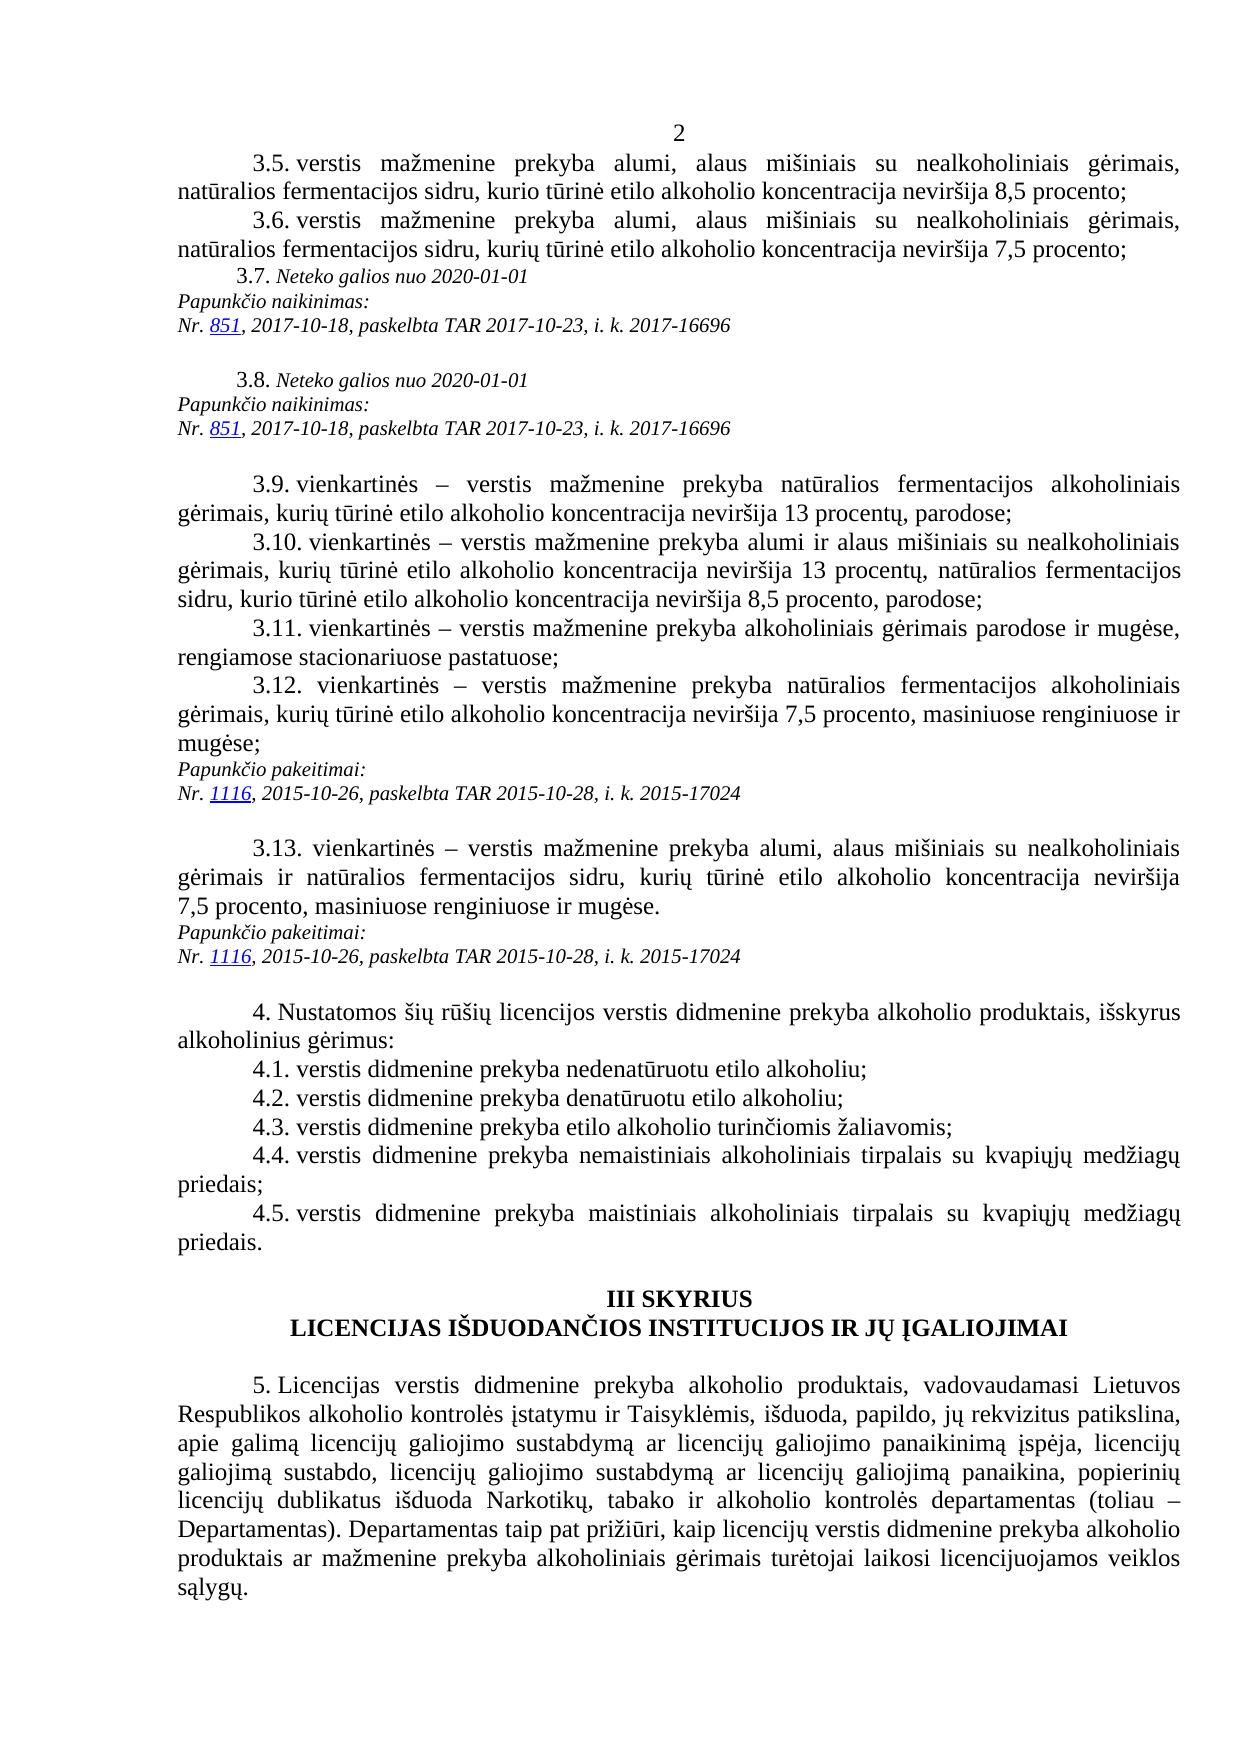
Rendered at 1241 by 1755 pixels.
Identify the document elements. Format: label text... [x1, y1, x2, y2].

text 4.5. verstis didmenine prekyba maistiniais alkoholiniais tirpalais su kvapiųjų medžiagų priedais. [177, 1198, 1181, 1255]
text 4.4. verstis didmenine prekyba nemaistiniais alkoholiniais tirpalais su kvapiųjų medžiagų priedais; [177, 1140, 1181, 1198]
text 3.6. verstis mažmenine prekyba alumi, alaus mišiniais su nealkoholiniais gėrimais, natūralios fermentacijos sidru, kurių tūrinė etilo alkoholio koncentracija neviršija 7,5 procento; [177, 205, 1181, 263]
text Nr. 1116, 2015-10-26, paskelbta TAR 2015-10-28, i. k. 2015-17024 [177, 781, 1181, 805]
text 3.12. vienkartinės – verstis mažmenine prekyba natūralios fermentacijos alkoholiniais gėrimais, kurių tūrinė etilo alkoholio koncentracija neviršija 7,5 procento, masiniuose renginiuose ir mugėse; [177, 670, 1181, 757]
text Nr. 851, 2017-10-18, paskelbta TAR 2017-10-23, i. k. 2017-16696 [177, 416, 1181, 440]
text Papunkčio pakeitimai: [177, 757, 1181, 781]
text 3.10. vienkartinės – verstis mažmenine prekyba alumi ir alaus mišiniais su nealkoholiniais gėrimais, kurių tūrinė etilo alkoholio koncentracija neviršija 13 procentų, natūralios fermentacijos sidru, kurio tūrinė etilo alkoholio koncentracija neviršija 8,5 procento, parodose; [177, 527, 1181, 613]
text 3.9. vienkartinės – verstis mažmenine prekyba natūralios fermentacijos alkoholiniais gėrimais, kurių tūrinė etilo alkoholio koncentracija neviršija 13 procentų, parodose; [177, 469, 1181, 527]
text Papunkčio naikinimas: [177, 392, 1181, 416]
text 3.7. Neteko galios nuo 2020-01-01 [177, 263, 1181, 289]
text 4.2. verstis didmenine prekyba denatūruotu etilo alkoholiu; [177, 1083, 1181, 1112]
text 4. Nustatomos šių rūšių licencijos verstis didmenine prekyba alkoholio produktais, išskyrus alkoholinius gėrimus: [177, 997, 1181, 1054]
text LICENCIJAS IŠDUODANČIOS INSTITUCIJOS IR JŲ ĮGALIOJIMAI [177, 1313, 1181, 1342]
text Nr. 1116, 2015-10-26, paskelbta TAR 2015-10-28, i. k. 2015-17024 [177, 944, 1181, 968]
text 4.3. verstis didmenine prekyba etilo alkoholio turinčiomis žaliavomis; [177, 1112, 1181, 1140]
text Papunkčio naikinimas: [177, 289, 1181, 313]
text 5. Licencijas verstis didmenine prekyba alkoholio produktais, vadovaudamasi Lietuvos Respublikos alkoholio kontrolės įstatymu ir Taisyklėmis, išduoda, papildo, jų rekvizitus patikslina, apie galimą licencijų galiojimo sustabdymą ar licencijų galiojimo panaikinimą įspėja, licencijų galiojimą sustabdo, licencijų galiojimo sustabdymą ar licencijų galiojimą panaikina, popierinių licencijų dublikatus išduoda Narkotikų, tabako ir alkoholio kontrolės departamentas (toliau – Departamentas). Departamentas taip pat prižiūri, kaip licencijų verstis didmenine prekyba alkoholio produktais ar mažmenine prekyba alkoholiniais gėrimais turėtojai laikosi licencijuojamos veiklos sąlygų. [177, 1370, 1181, 1600]
text 4.1. verstis didmenine prekyba nedenatūruotu etilo alkoholiu; [177, 1054, 1181, 1083]
text 3.13. vienkartinės – verstis mažmenine prekyba alumi, alaus mišiniais su nealkoholiniais gėrimais ir natūralios fermentacijos sidru, kurių tūrinė etilo alkoholio koncentracija neviršija 7,5 procento, masiniuose renginiuose ir mugėse. [177, 833, 1181, 920]
text Papunkčio pakeitimai: [177, 920, 1181, 944]
text 3.11. vienkartinės – verstis mažmenine prekyba alkoholiniais gėrimais parodose ir mugėse, rengiamose stacionariuose pastatuose; [177, 613, 1181, 670]
text 3.5. verstis mažmenine prekyba alumi, alaus mišiniais su nealkoholiniais gėrimais, natūralios fermentacijos sidru, kurio tūrinė etilo alkoholio koncentracija neviršija 8,5 procento; [177, 148, 1181, 205]
text III SKYRIUS [177, 1284, 1181, 1313]
text 3.8. Neteko galios nuo 2020-01-01 [177, 366, 1181, 392]
text Nr. 851, 2017-10-18, paskelbta TAR 2017-10-23, i. k. 2017-16696 [177, 313, 1181, 337]
